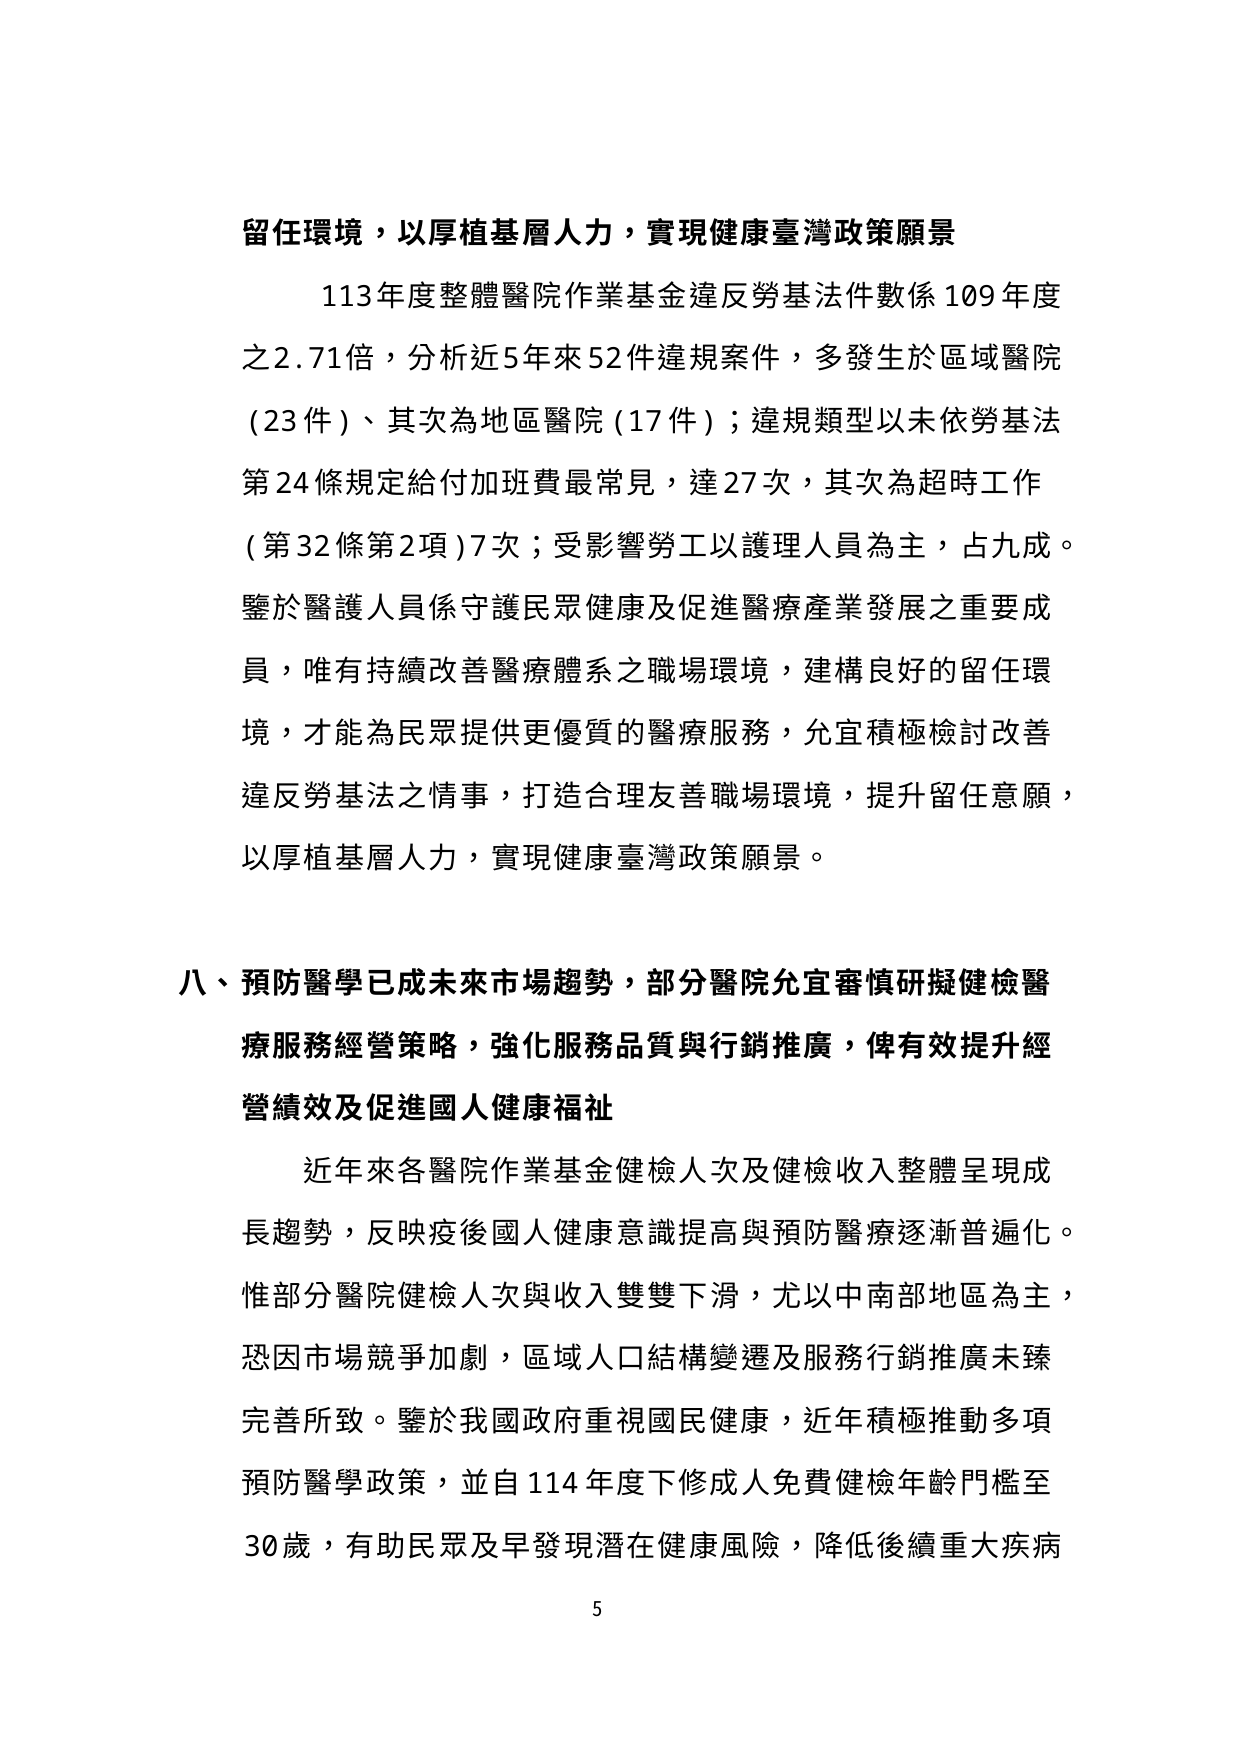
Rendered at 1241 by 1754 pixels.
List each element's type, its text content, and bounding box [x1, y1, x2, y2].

text 近年來各醫院作業基金健檢人次及健檢收入整體呈現成長趨勢，反映疫後國人健康意識提高與預防醫療逐漸普遍化。惟部分醫院健檢人次與收入雙雙下滑，尤以中南部地區為主，恐因市場競爭加劇，區域人口結構變遷及服務行銷推廣未臻完善所致。鑒於我國政府重視國民健康，近年積極推動多項預防醫學政策，並自114年度下修成人免費健檢年齡門檻至30歲，有助民眾及早發現潛在健康風險，降低後續重大疾病醫療支出外，亦有助於提升各醫療院所之健檢利用率與營運績效。各醫療機構應審慎因應此趨勢，並依據區域特性及目標族群，精進健檢服務策略，以實踐健康促進與財務永續之雙重目標。 [236, 1127, 1063, 1564]
text 留任環境，以厚植基層人力，實現健康臺灣政策願景 [177, 189, 1063, 252]
text 113年度整體醫院作業基金違反勞基法件數係109年度之2.71倍，分析近5年來52件違規案件，多發生於區域醫院(23件)、其次為地區醫院(17件)；違規類型以未依勞基法第24條規定給付加班費最常見，達27次，其次為超時工作(第32條第2項)7次；受影響勞工以護理人員為主，占九成。鑒於醫護人員係守護民眾健康及促進醫療產業發展之重要成員，唯有持續改善醫療體系之職場環境，建構良好的留任環境，才能為民眾提供更優質的醫療服務，允宜積極檢討改善違反勞基法之情事，打造合理友善職場環境，提升留任意願，以厚植基層人力，實現健康臺灣政策願景。 [177, 252, 1063, 877]
text 八、預防醫學已成未來市場趨勢，部分醫院允宜審慎研擬健檢醫療服務經營策略，強化服務品質與行銷推廣，俾有效提升經營績效及促進國人健康福祉 [177, 939, 1063, 1127]
